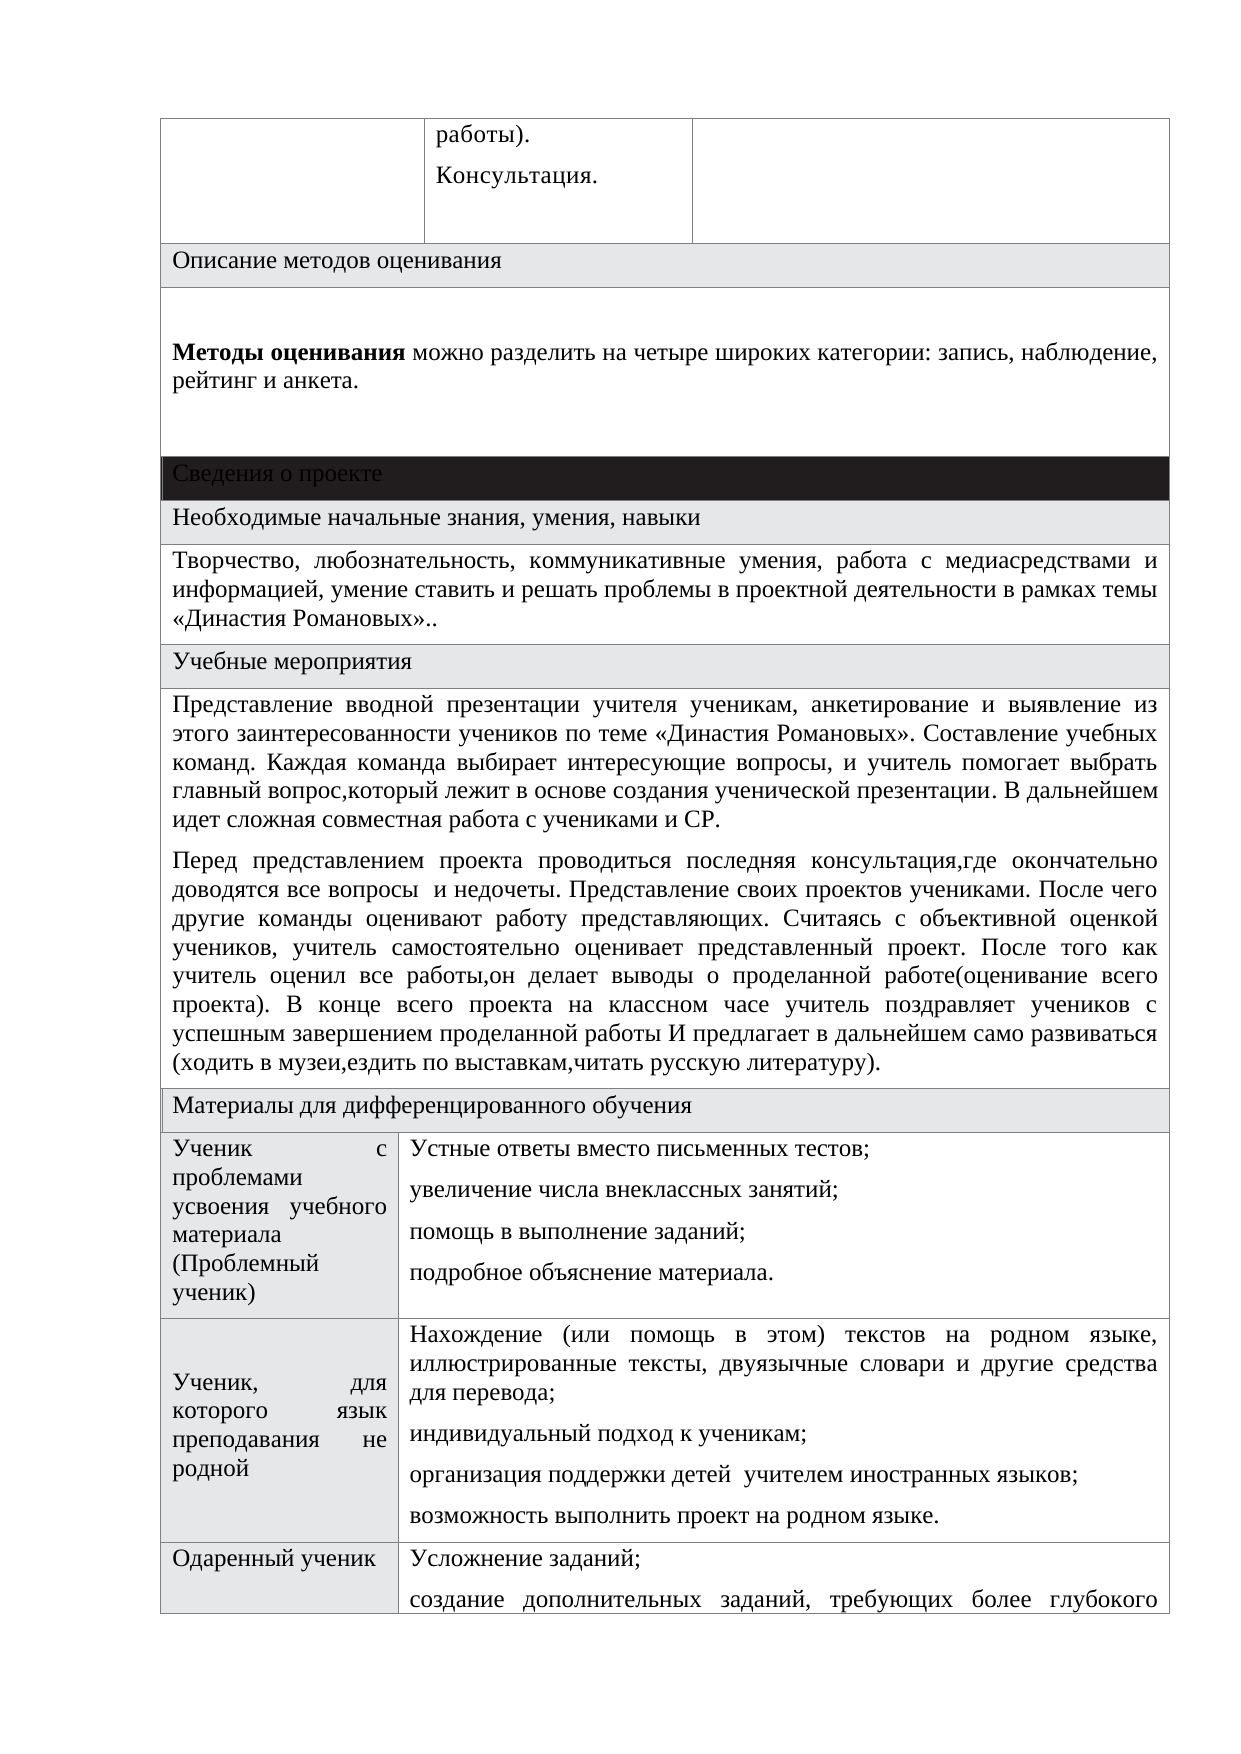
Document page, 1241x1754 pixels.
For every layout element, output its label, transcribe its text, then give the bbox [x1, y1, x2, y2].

table_cell Ученик с проблемами усвоения учебного материала (Проблемный ученик) [161, 1133, 398, 1318]
table_cell Нахождение (или помощь в этом) текстов на родном языке, иллюстрированные тексты, двуязычные словари и другие средства для перевода; индивидуальный подход к ученикам; организация поддержки детей учителем иностранных языков; возможность выполнить проект на родном языке. [399, 1319, 1169, 1542]
table_cell Необходимые начальные знания, умения, навыки [161, 501, 1169, 544]
table_cell Описание методов оценивания [161, 244, 1169, 287]
table_cell Устные ответы вместо письменных тестов; увеличение числа внеклассных занятий; помощь в выполнение заданий; подробное объяснение материала. [399, 1133, 1169, 1318]
table_cell Учебные мероприятия [161, 645, 1169, 688]
table_cell [161, 119, 424, 243]
table_cell Представление вводной презентации учителя ученикам, анкетирование и выявление из этого заинтересованности учеников по теме «Династия Романовых». Составление учебных команд. Каждая команда выбирает интересующие вопросы, и учитель помогает выбрать главный вопрос,который лежит в основе создания ученической презентации. В дальнейшем идет сложная совместная работа с учениками и СР. Перед представлением проекта проводиться последняя консультация,где окончательно доводятся все вопросы и недочеты. Представление своих проектов учениками. После чего другие команды оценивают работу представляющих. Считаясь с объективной оценкой учеников, учитель самостоятельно оценивает представленный проект. После того как учитель оценил все работы,он делает выводы о проделанной работе(оценивание всего проекта). В конце всего проекта на классном часе учитель поздравляет учеников с успешным завершением проделанной работы И предлагает в дальнейшем само развиваться (ходить в музеи,ездить по выставкам,читать русскую литературу). [161, 689, 1169, 1088]
table_cell Одаренный ученик [161, 1543, 398, 1613]
table_cell Методы оценивания можно разделить на четыре широких категории: запись, наблюдение, рейтинг и анкета. [161, 288, 1169, 456]
table_cell [693, 119, 1169, 243]
table_cell Усложнение заданий; создание дополнительных заданий, требующих более глубокого [399, 1543, 1169, 1613]
table_cell работы). Консультация. [425, 119, 692, 243]
table_cell Сведения о проекте [163, 457, 1169, 500]
table_cell Творчество, любознательность, коммуникативные умения, работа с медиасредствами и информацией, умение ставить и решать проблемы в проектной деятельности в рамках темы «Династия Романовых».. [161, 545, 1169, 644]
table_cell Ученик, для которого язык преподавания не родной [161, 1319, 398, 1542]
table_cell Материалы для дифференцированного обучения [163, 1089, 1169, 1132]
